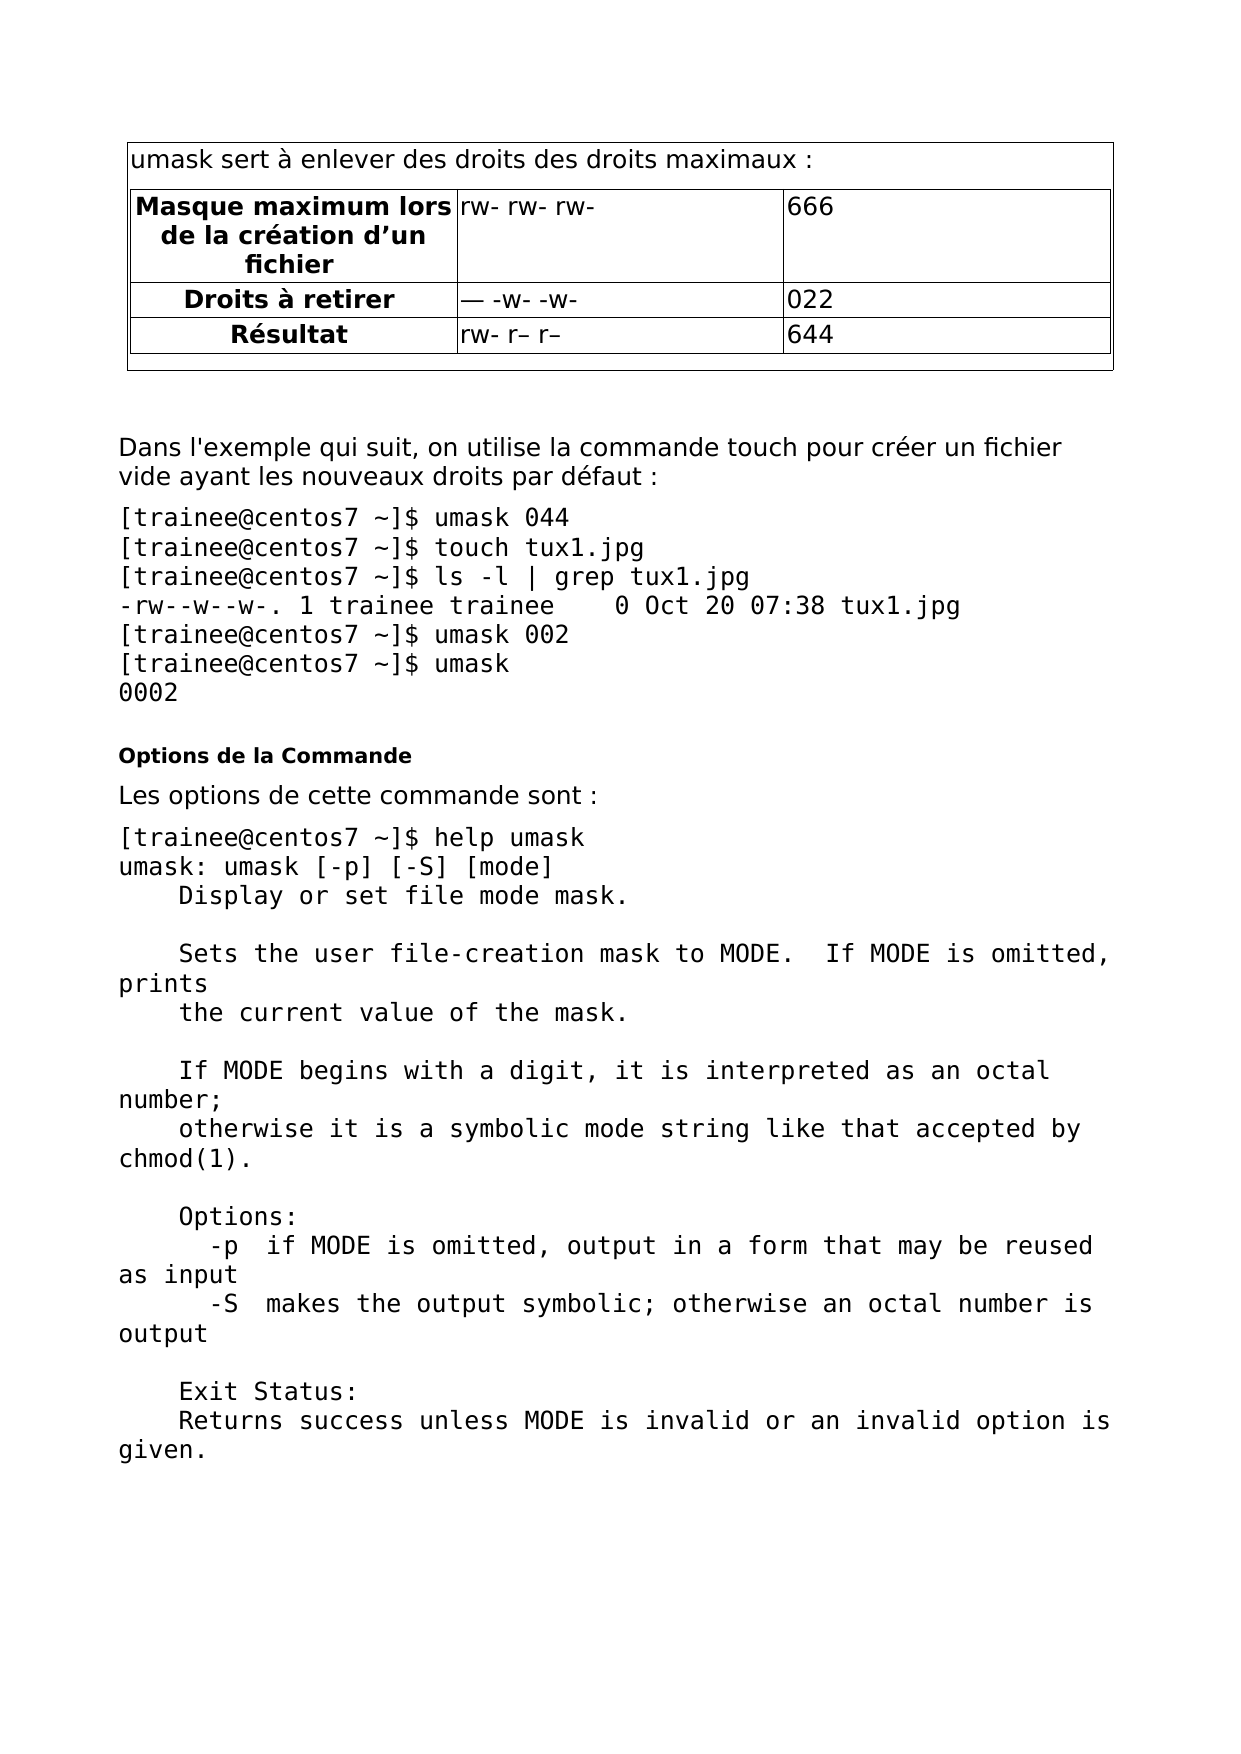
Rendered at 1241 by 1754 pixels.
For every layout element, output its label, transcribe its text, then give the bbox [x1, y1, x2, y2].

table_header umask sert à enlever des droits des droits maximaux : [128, 143, 1113, 370]
table_header Masque maximum lors de la création d’un fichier [131, 190, 457, 282]
text Les options de cette commande sont : [118, 781, 1122, 810]
table_cell 022 [784, 283, 1110, 317]
subtitle Options de la Commande [118, 744, 1122, 769]
table_cell rw- r– r– [458, 318, 783, 352]
table_cell — -w- -w- [458, 283, 783, 317]
text [trainee@centos7 ~]$ help umask umask: umask [-p] [-S] [mode] Display or set file mode mask. Sets the user file-creation mask to MODE. If MODE is omitted, prints the current value of the mask. If MODE begins with a digit, it is interpreted as an octal number; otherwise it is a symbolic mode string like that accepted by chmod(1). Options: -p if MODE is omitted, output in a form that may be reused as input -S makes the output symbolic; otherwise an octal number is output Exit Status: Returns success unless MODE is invalid or an invalid option is given. [118, 823, 1122, 1464]
table_cell Résultat [131, 318, 457, 352]
text Dans l'exemple qui suit, on utilise la commande touch pour créer un fichier vide ayant les nouveaux droits par défaut : [118, 433, 1122, 491]
table_cell 644 [784, 318, 1110, 352]
table_cell Droits à retirer [131, 283, 457, 317]
table_header 666 [784, 190, 1110, 282]
table_header rw- rw- rw- [458, 190, 783, 282]
text [trainee@centos7 ~]$ umask 044 [trainee@centos7 ~]$ touch tux1.jpg [trainee@centos7 ~]$ ls -l | grep tux1.jpg -rw--w--w-. 1 trainee trainee 0 Oct 20 07:38 tux1.jpg [trainee@centos7 ~]$ umask 002 [trainee@centos7 ~]$ umask 0002 [118, 503, 1122, 708]
